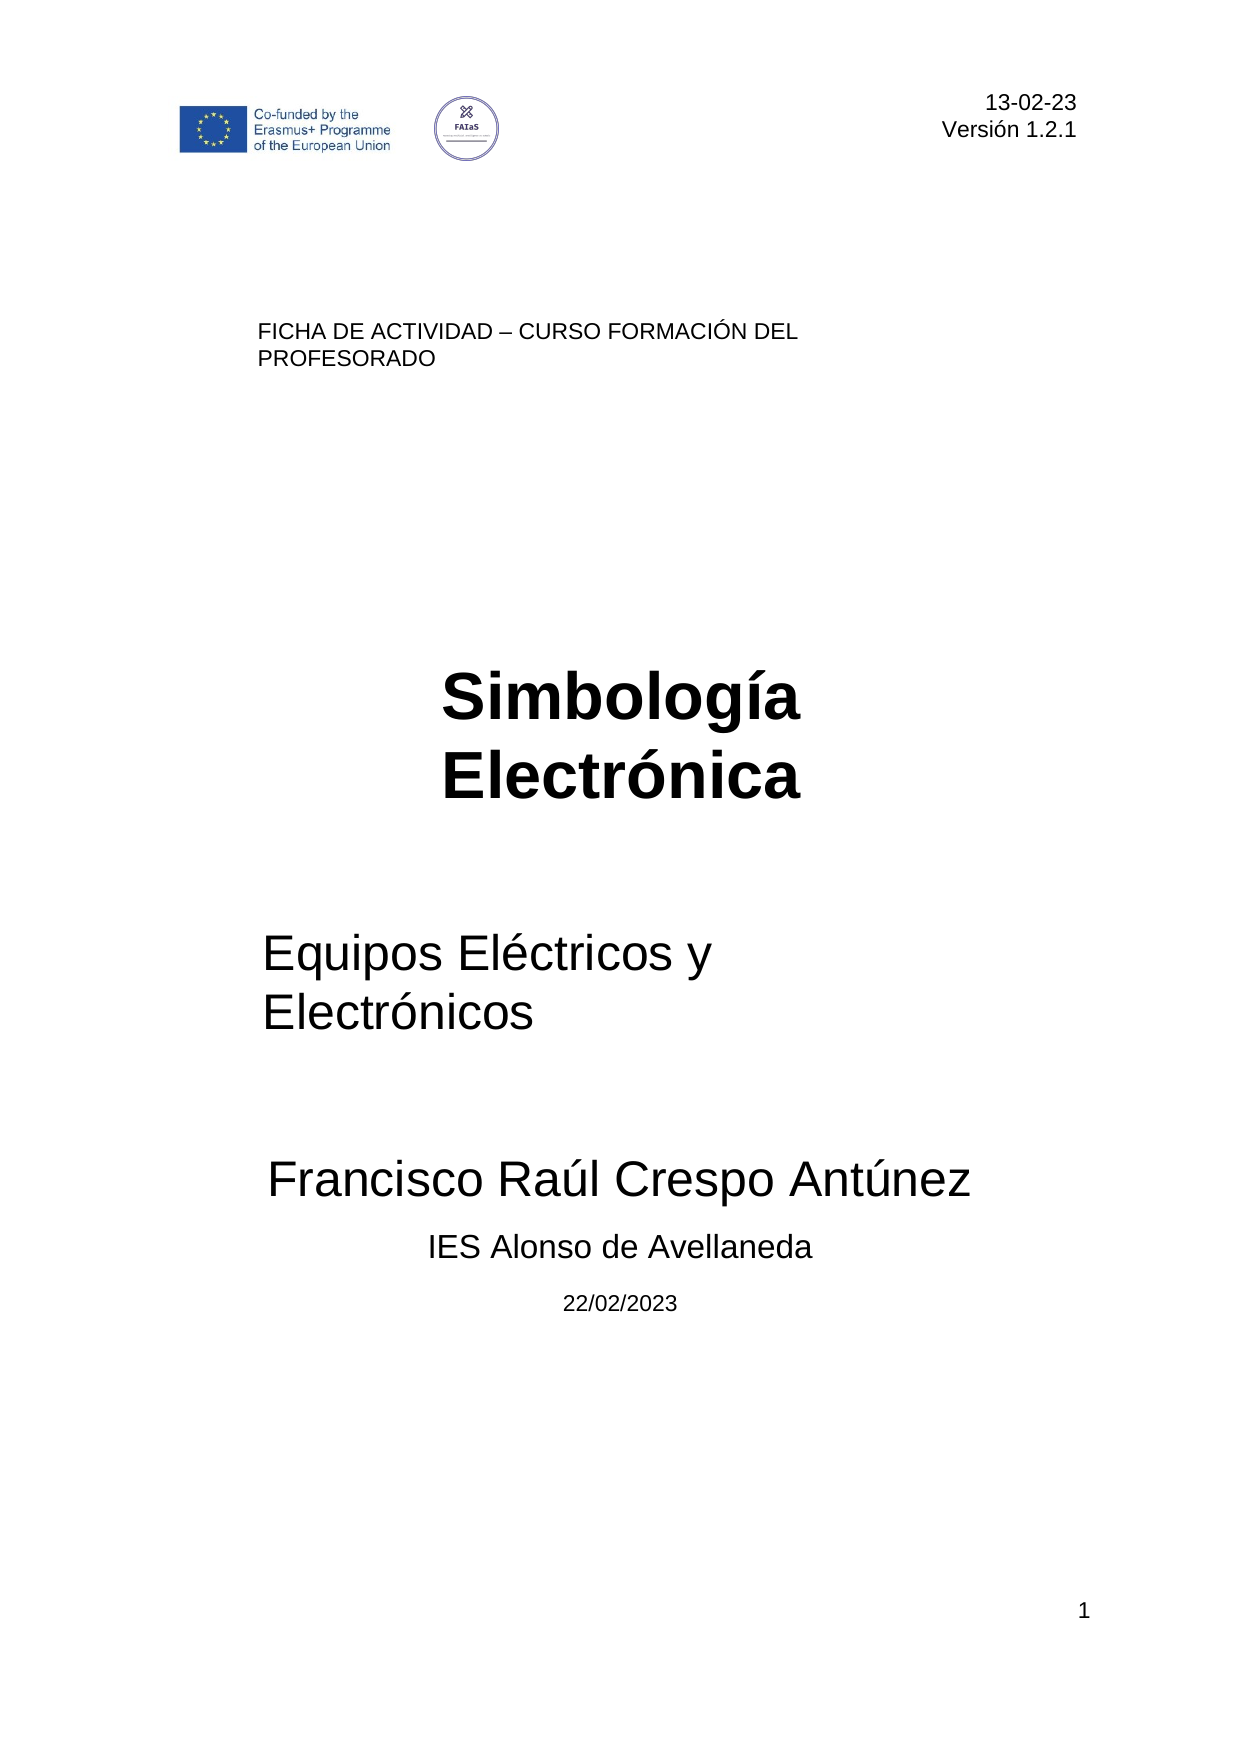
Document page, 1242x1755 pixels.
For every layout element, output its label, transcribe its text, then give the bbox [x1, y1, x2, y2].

text Simbología Electrónica [263, 657, 979, 813]
text Equipos Eléctricos y Electrónicos [263, 923, 979, 1040]
text IES Alonso de Avellaneda [261, 1228, 979, 1266]
text FICHA DE ACTIVIDAD – CURSO FORMACIÓN DEL PROFESORADO [257, 318, 979, 371]
text Francisco Raúl Crespo Antúnez [261, 1150, 979, 1207]
text 22/02/2023 [261, 1290, 979, 1317]
